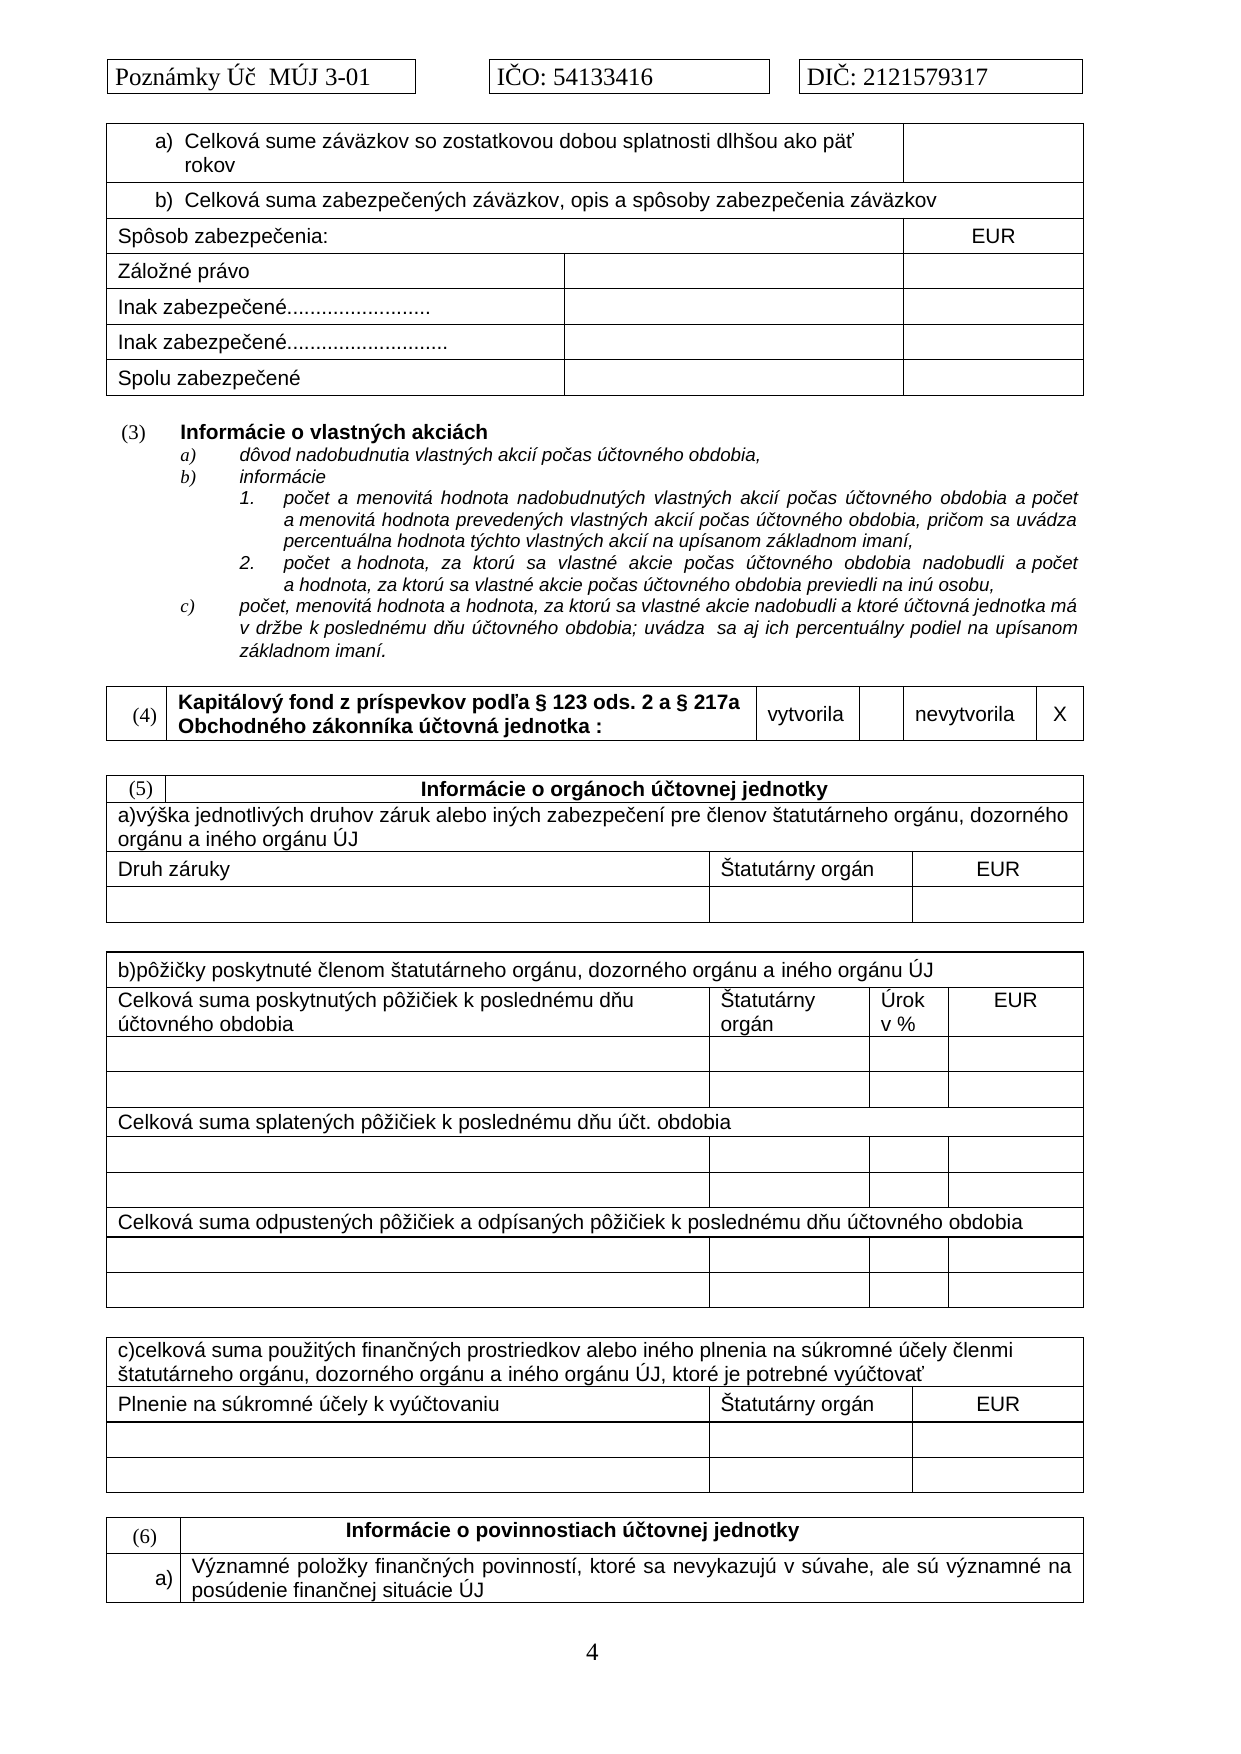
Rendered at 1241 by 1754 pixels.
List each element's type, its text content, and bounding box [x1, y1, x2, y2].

table_header [107, 687, 166, 740]
table_header [107, 1518, 180, 1553]
table_cell EUR [913, 1387, 1083, 1421]
table_cell EUR [904, 219, 1083, 253]
table_cell Záložné právo [107, 254, 564, 288]
table_cell Úrok v % [870, 988, 948, 1036]
table_cell [710, 1273, 869, 1307]
list počet, menovitá hodnota a hodnota, za ktorú sa vlastné akcie nadobudli a ktoré účtovná jednotka má v držbe k poslednému dňu účtovného obdobia; uvádza sa aj ich percentuálny podiel na upísanom základnom imaní. [180, 595, 1078, 662]
table_cell Celková suma odpustených pôžičiek a odpísaných pôžičiek k poslednému dňu účtovného obdobia [107, 1208, 1083, 1236]
table_cell Významné položky finančných povinností, ktoré sa nevykazujú v súvahe, ale sú významné na posúdenie finančnej situácie ÚJ [181, 1554, 1083, 1602]
table_cell [565, 289, 903, 324]
table_cell [710, 1423, 912, 1457]
table_cell [107, 1137, 709, 1172]
list informácie [180, 465, 1078, 487]
table_header vytvorila [757, 687, 859, 740]
table_header Informácie o orgánoch účtovnej jednotky [166, 776, 1083, 802]
table_cell Celková suma splatených pôžičiek k poslednému dňu účt. obdobia [107, 1108, 1083, 1136]
table_cell Štatutárny orgán [710, 1387, 912, 1421]
list dôvod nadobudnutia vlastných akcií počas účtovného obdobia, [180, 444, 1078, 465]
table_header [107, 776, 165, 802]
table_cell [710, 1173, 869, 1207]
table_cell [565, 325, 903, 359]
table_cell [710, 1072, 869, 1107]
table_cell [710, 887, 912, 922]
table_cell [107, 1554, 180, 1602]
table_cell [710, 1037, 869, 1071]
table_header [860, 687, 903, 740]
table_cell [904, 325, 1083, 359]
table_cell [904, 360, 1083, 394]
table_cell [107, 1173, 709, 1207]
table_header Informácie o povinnostiach účtovnej jednotky [181, 1518, 1083, 1553]
table_cell Celková sume záväzkov so zostatkovou dobou splatnosti dlhšou ako päť rokov [107, 124, 903, 182]
table_cell [904, 124, 1083, 182]
table_cell [949, 1037, 1083, 1071]
table_cell [107, 1072, 709, 1107]
table_cell Druh záruky [107, 852, 709, 886]
table_cell [565, 360, 903, 394]
table_cell Celková suma poskytnutých pôžičiek k poslednému dňu účtovného obdobia [107, 988, 709, 1036]
table_cell [870, 1273, 948, 1307]
table_cell [949, 1173, 1083, 1207]
table_cell [870, 1173, 948, 1207]
table_cell [107, 1238, 709, 1272]
table_header b)pôžičky poskytnuté členom štatutárneho orgánu, dozorného orgánu a iného orgánu ÚJ [107, 953, 1083, 987]
table_header X [1037, 687, 1083, 740]
table_cell EUR [913, 852, 1083, 886]
list počet a hodnota, za ktorú sa vlastné akcie počas účtovného obdobia nadobudli a počet a hodnota, za ktorú sa vlastné akcie počas účtovného obdobia previedli na inú osobu, [239, 552, 1078, 595]
list počet a menovitá hodnota nadobudnutých vlastných akcií počas účtovného obdobia a počet a menovitá hodnota prevedených vlastných akcií počas účtovného obdobia, pričom sa uvádza percentuálna hodnota týchto vlastných akcií na upísanom základnom imaní, [239, 487, 1078, 552]
table_cell Spôsob zabezpečenia: [107, 219, 903, 253]
table_cell [565, 254, 903, 288]
table_cell Štatutárny orgán [710, 988, 869, 1036]
table_cell [710, 1458, 912, 1492]
table_cell [107, 1273, 709, 1307]
table_cell a)výška jednotlivých druhov záruk alebo iných zabezpečení pre členov štatutárneho orgánu, dozorného orgánu a iného orgánu ÚJ [107, 803, 1083, 851]
table_cell [107, 1037, 709, 1071]
table_cell [107, 887, 709, 922]
table_cell Celková suma zabezpečených záväzkov, opis a spôsoby zabezpečenia záväzkov [107, 183, 1083, 217]
table_cell Plnenie na súkromné účely k vyúčtovaniu [107, 1387, 709, 1421]
table_cell [870, 1137, 948, 1172]
table_cell [107, 1423, 709, 1457]
table_cell [949, 1137, 1083, 1172]
table_cell [904, 254, 1083, 288]
table_cell [949, 1238, 1083, 1272]
table_cell [107, 1458, 709, 1492]
table_header Kapitálový fond z príspevkov podľa § 123 ods. 2 a § 217a Obchodného zákonníka účtovná jednotka : [167, 687, 756, 740]
table_cell [904, 289, 1083, 324]
table_cell [870, 1072, 948, 1107]
table_cell Štatutárny orgán [710, 852, 912, 886]
table_cell [710, 1137, 869, 1172]
table_cell [913, 1423, 1083, 1457]
table_cell Inak zabezpečené............................ [107, 325, 564, 359]
table_cell [949, 1273, 1083, 1307]
table_cell [913, 1458, 1083, 1492]
table_cell [710, 1238, 869, 1272]
table_cell Inak zabezpečené......................... [107, 289, 564, 324]
table_header c)celková suma použitých finančných prostriedkov alebo iného plnenia na súkromné účely členmi štatutárneho orgánu, dozorného orgánu a iného orgánu ÚJ, ktoré je potrebné vyúčtovať [107, 1338, 1083, 1386]
table_cell [949, 1072, 1083, 1107]
table_cell Spolu zabezpečené [107, 360, 564, 394]
table_cell [913, 887, 1083, 922]
list Informácie o vlastných akciách [121, 419, 1078, 444]
table_cell [870, 1238, 948, 1272]
table_cell EUR [949, 988, 1083, 1036]
table_header nevytvorila [904, 687, 1036, 740]
table_cell [870, 1037, 948, 1071]
